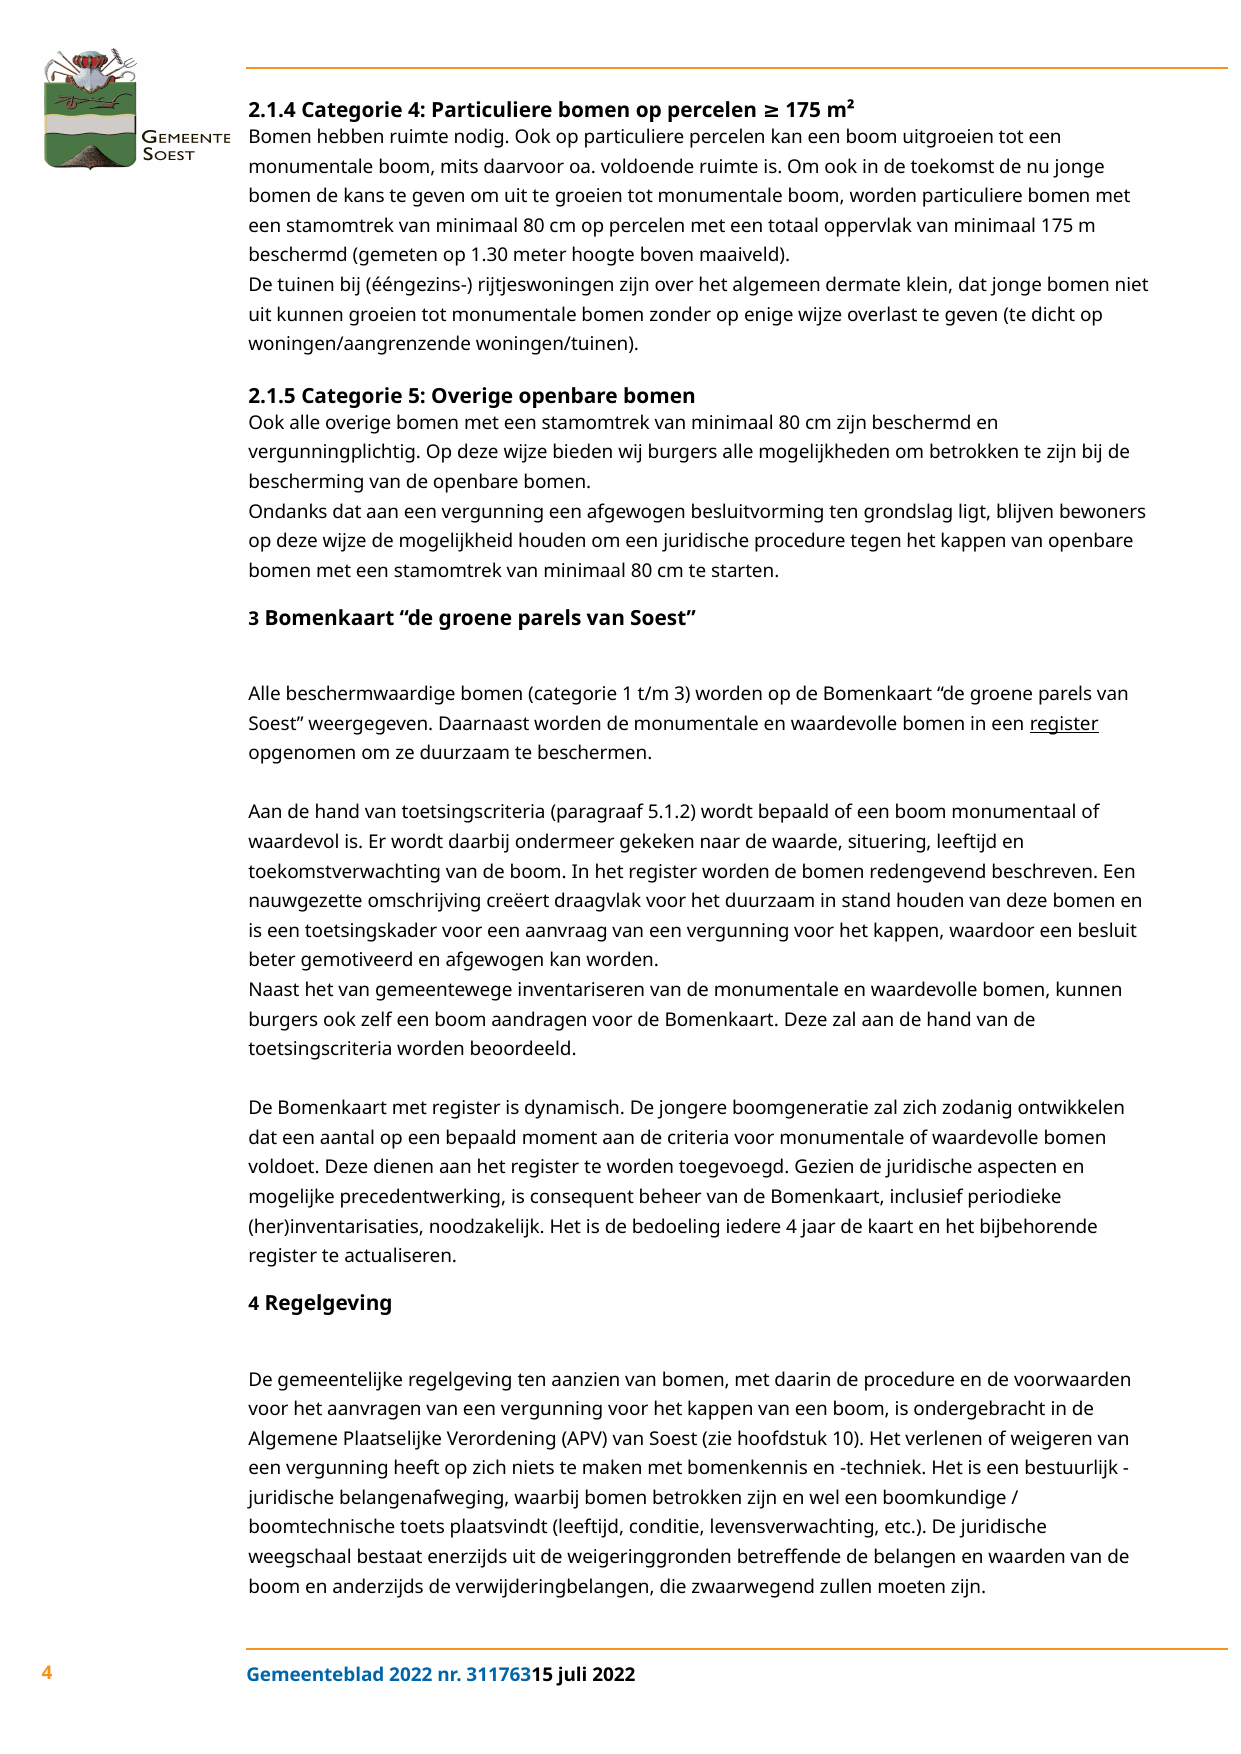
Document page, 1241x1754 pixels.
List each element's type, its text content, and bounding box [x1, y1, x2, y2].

text 2.1.5 Categorie 5: Overige openbare bomen [248, 381, 1152, 409]
text Alle beschermwaardige bomen (categorie 1 t/m 3) worden op de Bomenkaart “de groene parels van Soest” weergegeven. Daarnaast worden de monumentale en waardevolle bomen in een register opgenomen om ze duurzaam te beschermen. [248, 680, 1152, 765]
text 4 Regelgeving [248, 1288, 1152, 1317]
text Ondanks dat aan een vergunning een afgewogen besluitvorming ten grondslag ligt, blijven bewoners op deze wijze de mogelijkheid houden om een juridische procedure tegen het kappen van openbare bomen met een stamomtrek van minimaal 80 cm te starten. [248, 498, 1152, 583]
text De tuinen bij (ééngezins-) rijtjeswoningen zijn over het algemeen dermate klein, dat jonge bomen niet uit kunnen groeien tot monumentale bomen zonder op enige wijze overlast te geven (te dicht op woningen/aangrenzende woningen/tuinen). [248, 271, 1152, 356]
picture [41, 47, 231, 172]
text Bomen hebben ruimte nodig. Ook op particuliere percelen kan een boom uitgroeien tot een monumentale boom, mits daarvoor oa. voldoende ruimte is. Om ook in de toekomst de nu jonge bomen de kans te geven om uit te groeien tot monumentale boom, worden particuliere bomen met een stamomtrek van minimaal 80 cm op percelen met een totaal oppervlak van minimaal 175 m beschermd (gemeten op 1.30 meter hoogte boven maaiveld). [248, 123, 1152, 267]
text 2.1.4 Categorie 4: Particuliere bomen op percelen ≥ 175 m² [248, 95, 1152, 123]
text De Bomenkaart met register is dynamisch. De jongere boomgeneratie zal zich zodanig ontwikkelen dat een aantal op een bepaald moment aan de criteria voor monumentale of waardevolle bomen voldoet. Deze dienen aan het register te worden toegevoegd. Gezien de juridische aspecten en mogelijke precedentwerking, is consequent beheer van de Bomenkaart, inclusief periodieke (her)inventarisaties, noodzakelijk. Het is de bedoeling iedere 4 jaar de kaart en het bijbehorende register te actualiseren. [248, 1094, 1152, 1268]
text 3 Bomenkaart “de groene parels van Soest” [248, 603, 1152, 631]
text Ook alle overige bomen met een stamomtrek van minimaal 80 cm zijn beschermd en vergunningplichtig. Op deze wijze bieden wij burgers alle mogelijkheden om betrokken te zijn bij de bescherming van de openbare bomen. [248, 409, 1152, 494]
text De gemeentelijke regelgeving ten aanzien van bomen, met daarin de procedure en de voorwaarden voor het aanvragen van een vergunning voor het kappen van een boom, is ondergebracht in de Algemene Plaatselijke Verordening (APV) van Soest (zie hoofdstuk 10). Het verlenen of weigeren van een vergunning heeft op zich niets te maken met bomenkennis en -techniek. Het is een bestuurlijk - juridische belangenafweging, waarbij bomen betrokken zijn en wel een boomkundige / boomtechnische toets plaatsvindt (leeftijd, conditie, levensverwachting, etc.). De juridische weegschaal bestaat enerzijds uit de weigeringgronden betreffende de belangen en waarden van de boom en anderzijds de verwijderingbelangen, die zwaarwegend zullen moeten zijn. [248, 1366, 1152, 1599]
text Aan de hand van toetsingscriteria (paragraaf 5.1.2) wordt bepaald of een boom monumentaal of waardevol is. Er wordt daarbij ondermeer gekeken naar de waarde, situering, leeftijd en toekomstverwachting van de boom. In het register worden de bomen redengevend beschreven. Een nauwgezette omschrijving creëert draagvlak voor het duurzaam in stand houden van deze bomen en is een toetsingskader voor een aanvraag van een vergunning voor het kappen, waardoor een besluit beter gemotiveerd en afgewogen kan worden. [248, 799, 1152, 972]
text Naast het van gemeentewege inventariseren van de monumentale en waardevolle bomen, kunnen burgers ook zelf een boom aandragen voor de Bomenkaart. Deze zal aan de hand van de toetsingscriteria worden beoordeeld. [248, 976, 1152, 1061]
